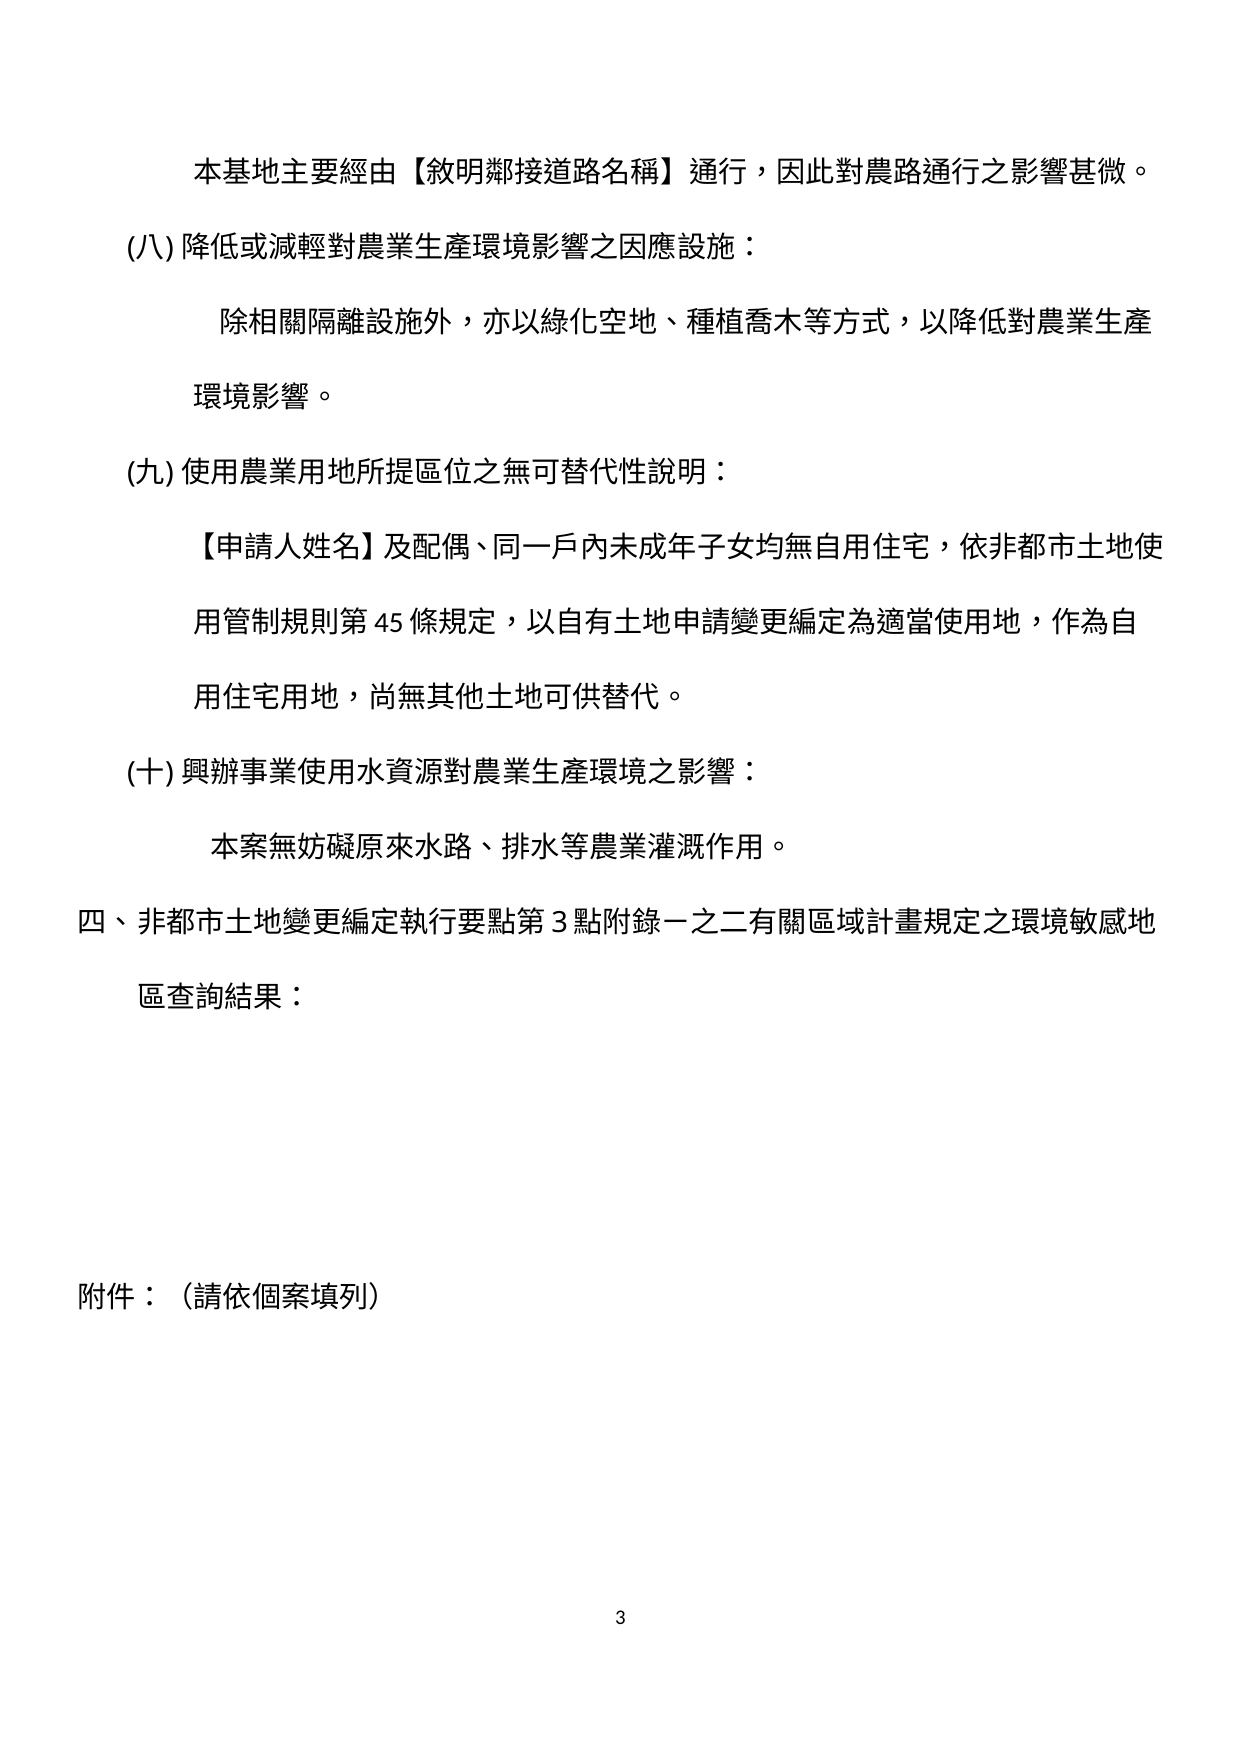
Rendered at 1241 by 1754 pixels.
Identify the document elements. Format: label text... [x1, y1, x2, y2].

text 除相關隔離設施外，亦以綠化空地、種植喬木等方式，以降低對農業生產環境影響。 [193, 282, 1163, 432]
text 本基地主要經由【敘明鄰接道路名稱】通行，因此對農路通行之影響甚微。 [193, 132, 1163, 207]
list 非都市土地變更編定執行要點第3點附錄ㄧ之二有關區域計畫規定之環境敏感地區查詢結果： [77, 882, 1163, 1032]
text 本案無妨礙原來水路、排水等農業灌溉作用。 [177, 807, 1163, 882]
list 使用農業用地所提區位之無可替代性說明： [127, 432, 1163, 507]
text 【申請人姓名】及配偶、同一戶內未成年子女均無自用住宅，依非都市土地使用管制規則第45條規定，以自有土地申請變更編定為適當使用地，作為自用住宅用地，尚無其他土地可供替代。 [193, 507, 1163, 732]
list 興辦事業使用水資源對農業生產環境之影響： [127, 732, 1163, 807]
text 附件：（請依個案填列） [77, 1257, 1163, 1332]
list 降低或減輕對農業生產環境影響之因應設施： [127, 207, 1163, 282]
